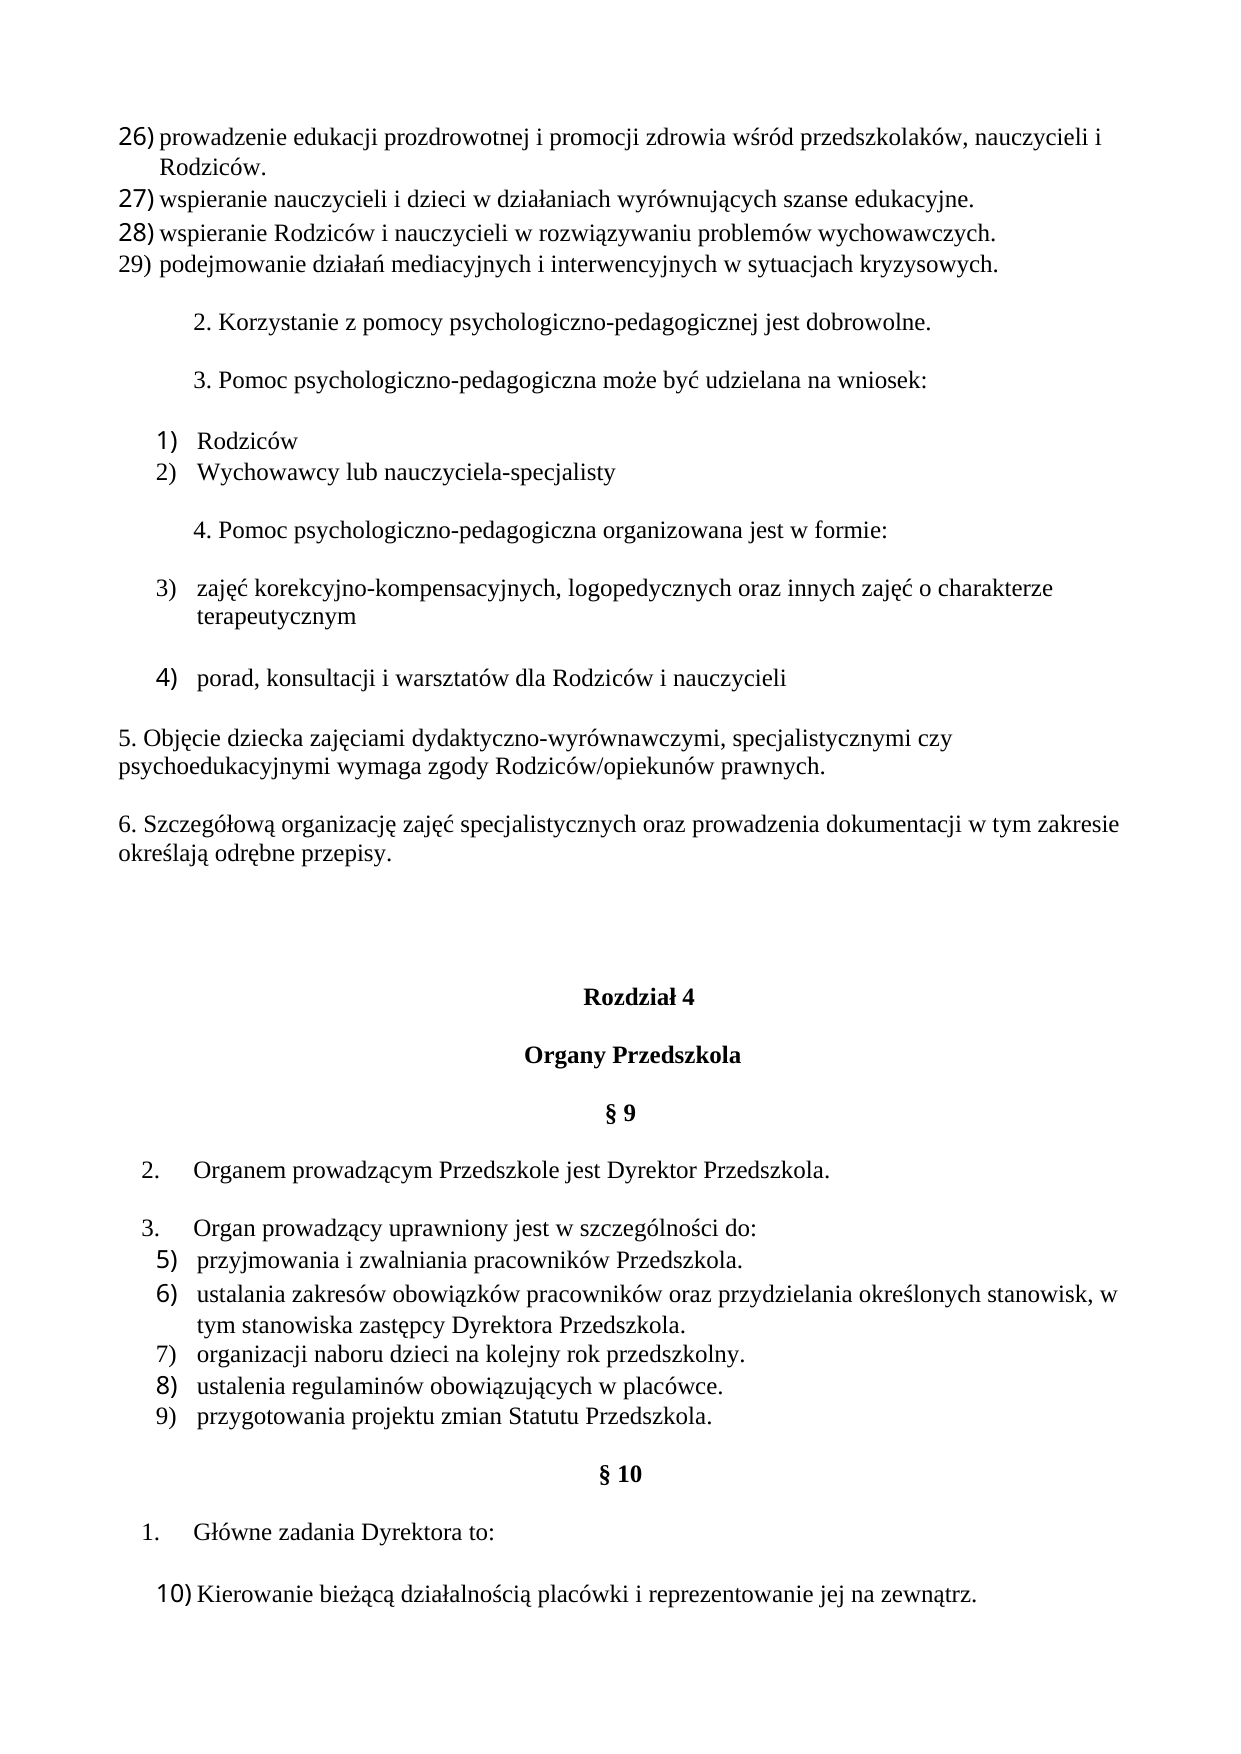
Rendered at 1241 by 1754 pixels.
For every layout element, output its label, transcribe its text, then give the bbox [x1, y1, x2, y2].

text 5. Objęcie dziecka zajęciami dydaktyczno-wyrównawczymi, specjalistycznymi czy psychoedukacyjnymi wymaga zgody Rodziców/opiekunów prawnych. [118, 723, 1122, 780]
text § 10 [118, 1459, 1122, 1488]
list zajęć korekcyjno-kompensacyjnych, logopedycznych oraz innych zajęć o charakterze terapeutycznym [156, 573, 1122, 630]
list Organem prowadzącym Przedszkole jest Dyrektor Przedszkola. [141, 1156, 1122, 1184]
text 2. Korzystanie z pomocy psychologiczno-pedagogicznej jest dobrowolne. [193, 307, 1122, 336]
list przyjmowania i zwalniania pracowników Przedszkola. [156, 1242, 1122, 1276]
list ustalania zakresów obowiązków pracowników oraz przydzielania określonych stanowisk, w tym stanowiska zastępcy Dyrektora Przedszkola. [156, 1276, 1122, 1339]
text 4. Pomoc psychologiczno-pedagogiczna organizowana jest w formie: [193, 515, 1122, 543]
text Organy Przedszkola [118, 1040, 1122, 1068]
text 3. Pomoc psychologiczno-pedagogiczna może być udzielana na wniosek: [193, 365, 1122, 394]
list Rodziców [156, 423, 1122, 457]
list wspieranie nauczycieli i dzieci w działaniach wyrównujących szanse edukacyjne. [118, 181, 1122, 215]
list porad, konsultacji i warsztatów dla Rodziców i nauczycieli [156, 659, 1122, 693]
text 6. Szczegółową organizację zajęć specjalistycznych oraz prowadzenia dokumentacji w tym zakresie określają odrębne przepisy. [118, 809, 1122, 866]
list Główne zadania Dyrektora to: [141, 1517, 1122, 1546]
list Kierowanie bieżącą działalnością placówki i reprezentowanie jej na zewnątrz. [156, 1575, 1122, 1609]
list prowadzenie edukacji prozdrowotnej i promocji zdrowia wśród przedszkolaków, nauczycieli i Rodziców. [118, 118, 1122, 181]
list wspieranie Rodziców i nauczycieli w rozwiązywaniu problemów wychowawczych. [118, 215, 1122, 249]
list podejmowanie działań mediacyjnych i interwencyjnych w sytuacjach kryzysowych. [118, 249, 1122, 278]
list ustalenia regulaminów obowiązujących w placówce. [156, 1367, 1122, 1401]
list Wychowawcy lub nauczyciela-specjalisty [156, 457, 1122, 486]
text § 9 [118, 1098, 1122, 1126]
list przygotowania projektu zmian Statutu Przedszkola. [156, 1401, 1122, 1430]
list Organ prowadzący uprawniony jest w szczególności do: [141, 1213, 1122, 1242]
text Rozdział 4 [156, 982, 1122, 1011]
list organizacji naboru dzieci na kolejny rok przedszkolny. [156, 1339, 1122, 1367]
